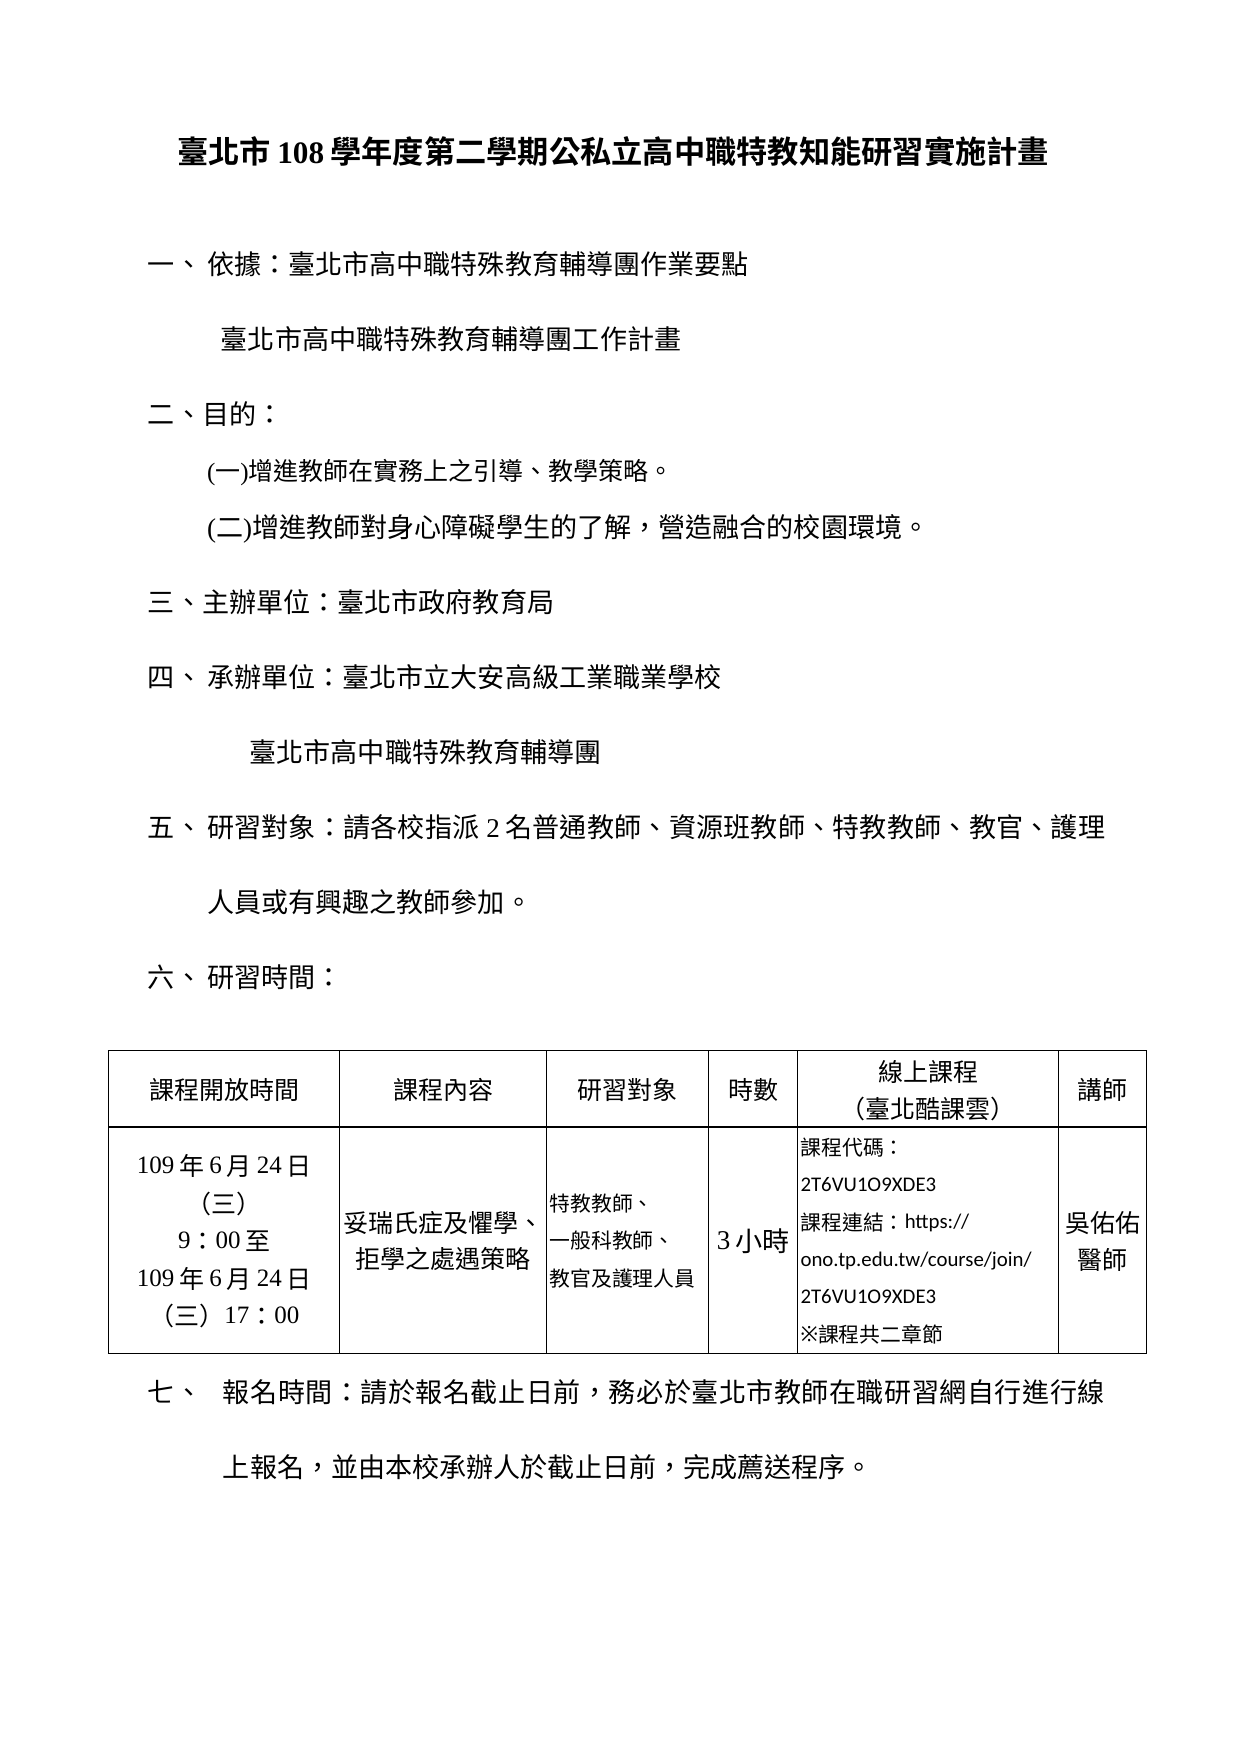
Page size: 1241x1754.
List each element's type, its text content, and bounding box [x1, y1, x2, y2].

list 增進教師對身心障礙學生的了解，營造融合的校園環境。 [198, 488, 1107, 563]
text 臺北市108學年度第二學期公私立高中職特教知能研習實施計畫 [118, 113, 1107, 188]
list 三、主辦單位：臺北市政府教育局 [148, 563, 1107, 638]
table_header 研習對象 [547, 1051, 708, 1126]
table_header 講師 [1059, 1051, 1146, 1126]
table_header 課程內容 [340, 1051, 546, 1126]
table_cell 3小時 [709, 1128, 797, 1352]
table_cell 特教教師、 一般科教師、 教官及護理人員 [547, 1128, 708, 1352]
list 研習對象：請各校指派2名普通教師、資源班教師、特教教師、教官、護理人員或有興趣之教師參加。 [148, 788, 1107, 938]
text 臺北市高中職特殊教育輔導團工作計畫 [148, 300, 1107, 375]
table_header 線上課程 （臺北酷課雲） [798, 1051, 1058, 1126]
table_cell 妥瑞氏症及懼學、拒學之處遇策略 [340, 1128, 546, 1352]
list 報名時間：請於報名截止日前，務必於臺北市教師在職研習網自行進行線上報名，並由本校承辦人於截止日前，完成薦送程序。 [148, 1354, 1107, 1503]
table_cell 吳佑佑 醫師 [1059, 1128, 1146, 1352]
table_header 時數 [709, 1051, 797, 1126]
table_cell 109年6月24日（三） 9：00至 109年6月24日（三）17：00 [109, 1128, 339, 1352]
text 二、目的： [148, 375, 1107, 450]
list 研習時間： [148, 938, 1107, 1013]
list 依據：臺北市高中職特殊教育輔導團作業要點 [148, 225, 1107, 300]
table_cell 課程代碼： 2T6VU1O9XDE3 課程連結：https://ono.tp.edu.tw/course/join/2T6VU1O9XDE3 ※課程共二章節 [798, 1128, 1058, 1352]
table_header 課程開放時間 [109, 1051, 339, 1126]
list 臺北市高中職特殊教育輔導團 [148, 713, 1107, 788]
list 承辦單位：臺北市立大安高級工業職業學校 [148, 638, 1107, 713]
list 增進教師在實務上之引導、教學策略。 [198, 450, 1107, 488]
